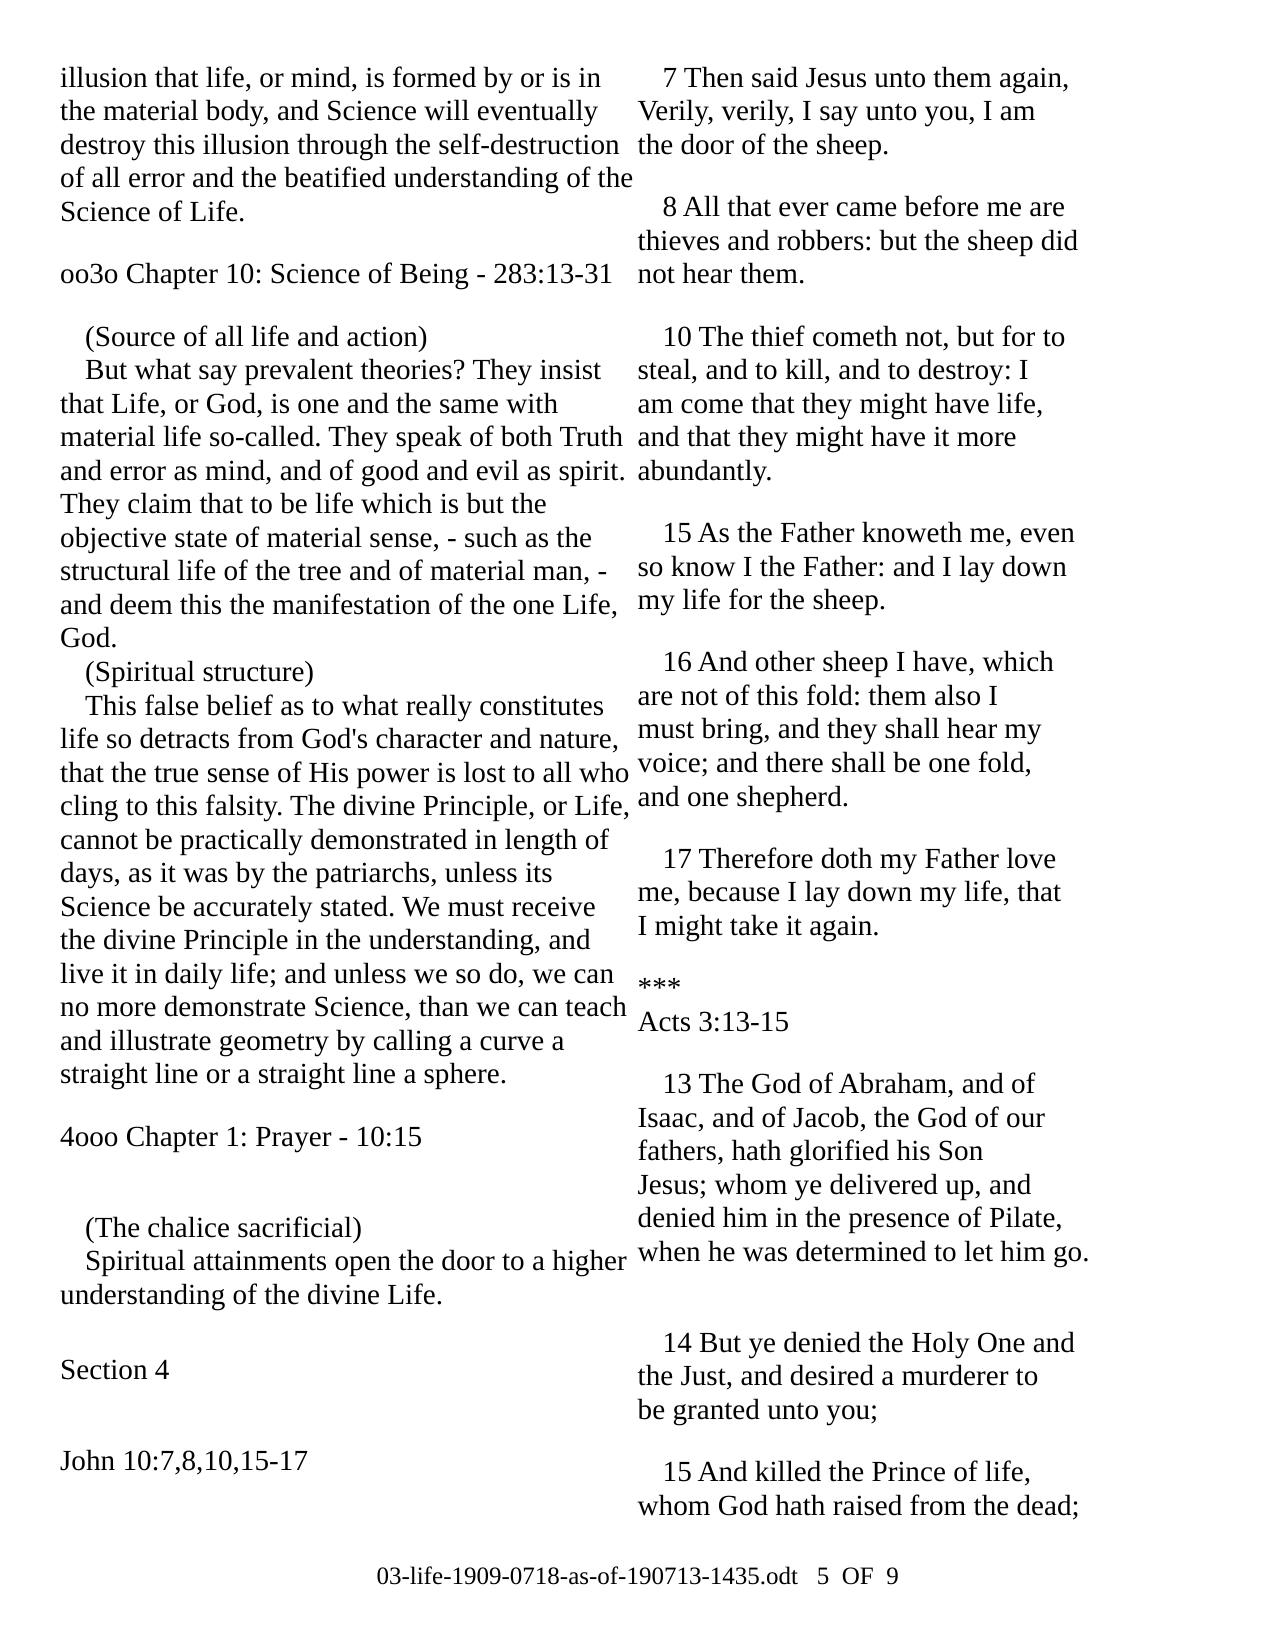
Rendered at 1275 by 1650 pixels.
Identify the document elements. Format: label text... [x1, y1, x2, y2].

text Proverbs 4:7,10,13 7 Wisdom is the principal thing; therefore get wisdom: and with all thy getting get understanding. 10 Hear, O my son, and receive my sayings; and the years of thy life shall be many. 13 Take fast hold of instruction; let her not go: keep her; for she is thy life. *** Jeremiah 9:23,24 23 #Thus saith the Lord, Let not the wise man glory in his wisdom, neither let the mighty man glory in his might, let not the rich man glory in his riches: 24 But let him that glorieth glory in this, that he understandeth and knoweth me, that I am the Lord which exercise lovingkindness, judgment, and righteousness, in the earth: for in these things I delight, saith the Lord. *** John 17:1,3 1 These words spake Jesus, and lifted up his eyes to heaven, and said, Father, the hour is come; glorify thy Son, that thy Son also may glorify thee: 3 And this is life eternal, that they might know thee the only true God, and Jesus Christ, whom thou hast sent. oo3o Chapter 10: Science of Being - 323:24 (Need and supply) The true idea of God gives the true understanding of Life and Love, robs the grave of victory, takes away all sin and the delusion that there are other minds, and destroys mortality. oo3o Chapter 10: Science of Being - 303:16 (Mental propagation) Divine Science lays the axe at the root of the illusion that life, or mind, is formed by or is in the material body, and Science will eventually destroy this illusion through the self-destruction of all error and the beatified understanding of the Science of Life. oo3o Chapter 10: Science of Being - 283:13-31 (Source of all life and action) But what say prevalent theories? They insist that Life, or God, is one and the same with material life so-called. They speak of both Truth and error as mind, and of good and evil as spirit. They claim that to be life which is but the objective state of material sense, - such as the structural life of the tree and of material man, - and deem this the manifestation of the one Life, God. (Spiritual structure) This false belief as to what really constitutes life so detracts from God's character and nature, that the true sense of His power is lost to all who cling to this falsity. The divine Principle, or Life, cannot be practically demonstrated in length of days, as it was by the patriarchs, unless its Science be accurately stated. We must receive the divine Principle in the understanding, and live it in daily life; and unless we so do, we can no more demonstrate Science, than we can teach and illustrate geometry by calling a curve a straight line or a straight line a sphere. 4ooo Chapter 1: Prayer - 10:15 (The chalice sacrificial) Spiritual attainments open the door to a higher understanding of the divine Life. [60, 60, 637, 1311]
text John 10:7,8,10,15-17 7 Then said Jesus unto them again, Verily, verily, I say unto you, I am the door of the sheep. 8 All that ever came before me are thieves and robbers: but the sheep did not hear them. 10 The thief cometh not, but for to steal, and to kill, and to destroy: I am come that they might have life, and that they might have it more abundantly. 15 As the Father knoweth me, even so know I the Father: and I lay down my life for the sheep. 16 And other sheep I have, which are not of this fold: them also I must bring, and they shall hear my voice; and there shall be one fold, and one shepherd. 17 Therefore doth my Father love me, because I lay down my life, that I might take it again. *** Acts 3:13-15 13 The God of Abraham, and of Isaac, and of Jacob, the God of our fathers, hath glorified his Son Jesus; whom ye delivered up, and denied him in the presence of Pilate, when he was determined to let him go. 14 But ye denied the Holy One and the Just, and desired a murderer to be granted unto you; 15 And killed the Prince of life, whom God hath raised from the dead; whereof we are witnesses. 3ooo Chapter 2: Atonement and Eucharist - 29:32 (Spiritual conception) Jesus was the offspring of Mary's self-conscious communion with God. Hence he could give a more spiritual idea of life than other men, and could demonstrate the Science of Love - his Father or divine Principle. 3ooo Chapter 2: Atonement and Eucharist - 51:6-24 (Life-power indestructible) Jesus could have withdrawn himself from his enemies. He had power to lay down a human sense of life for his spiritual identity in the likeness of the divine; but he allowed men to attempt the destruction of the mortal body in order that he might furnish the proof of immortal life. Nothing could kill this Life of man. Jesus could give his temporal life into his enemies' hands; but when his earth-mission was accomplished, his spiritual life, indestructible and eternal, was found forever the same. He knew that matter had no life and that real Life is God; therefore he could no more be separated from his spiritual Life than God could be extinguished. (Example for our salvation) His consummate example was for the salvation of us all, but only through doing the works which he did and taught others to do. His purpose in healing was not alone to restore health, but to demonstrate his divine Principle. He was inspired by God, by Truth and Love, in all that he said and did. oo3o Chapter 10: Science of Being - 288:27 (The Christ-element) Science reveals the glorious possibilities of immortal man, forever unlimited by the mortal senses. The Christ-element in the Messiah made him the Way-shower, Truth and Life. [60, 60, 1215, 1521]
text Section 4 [60, 1352, 637, 1385]
